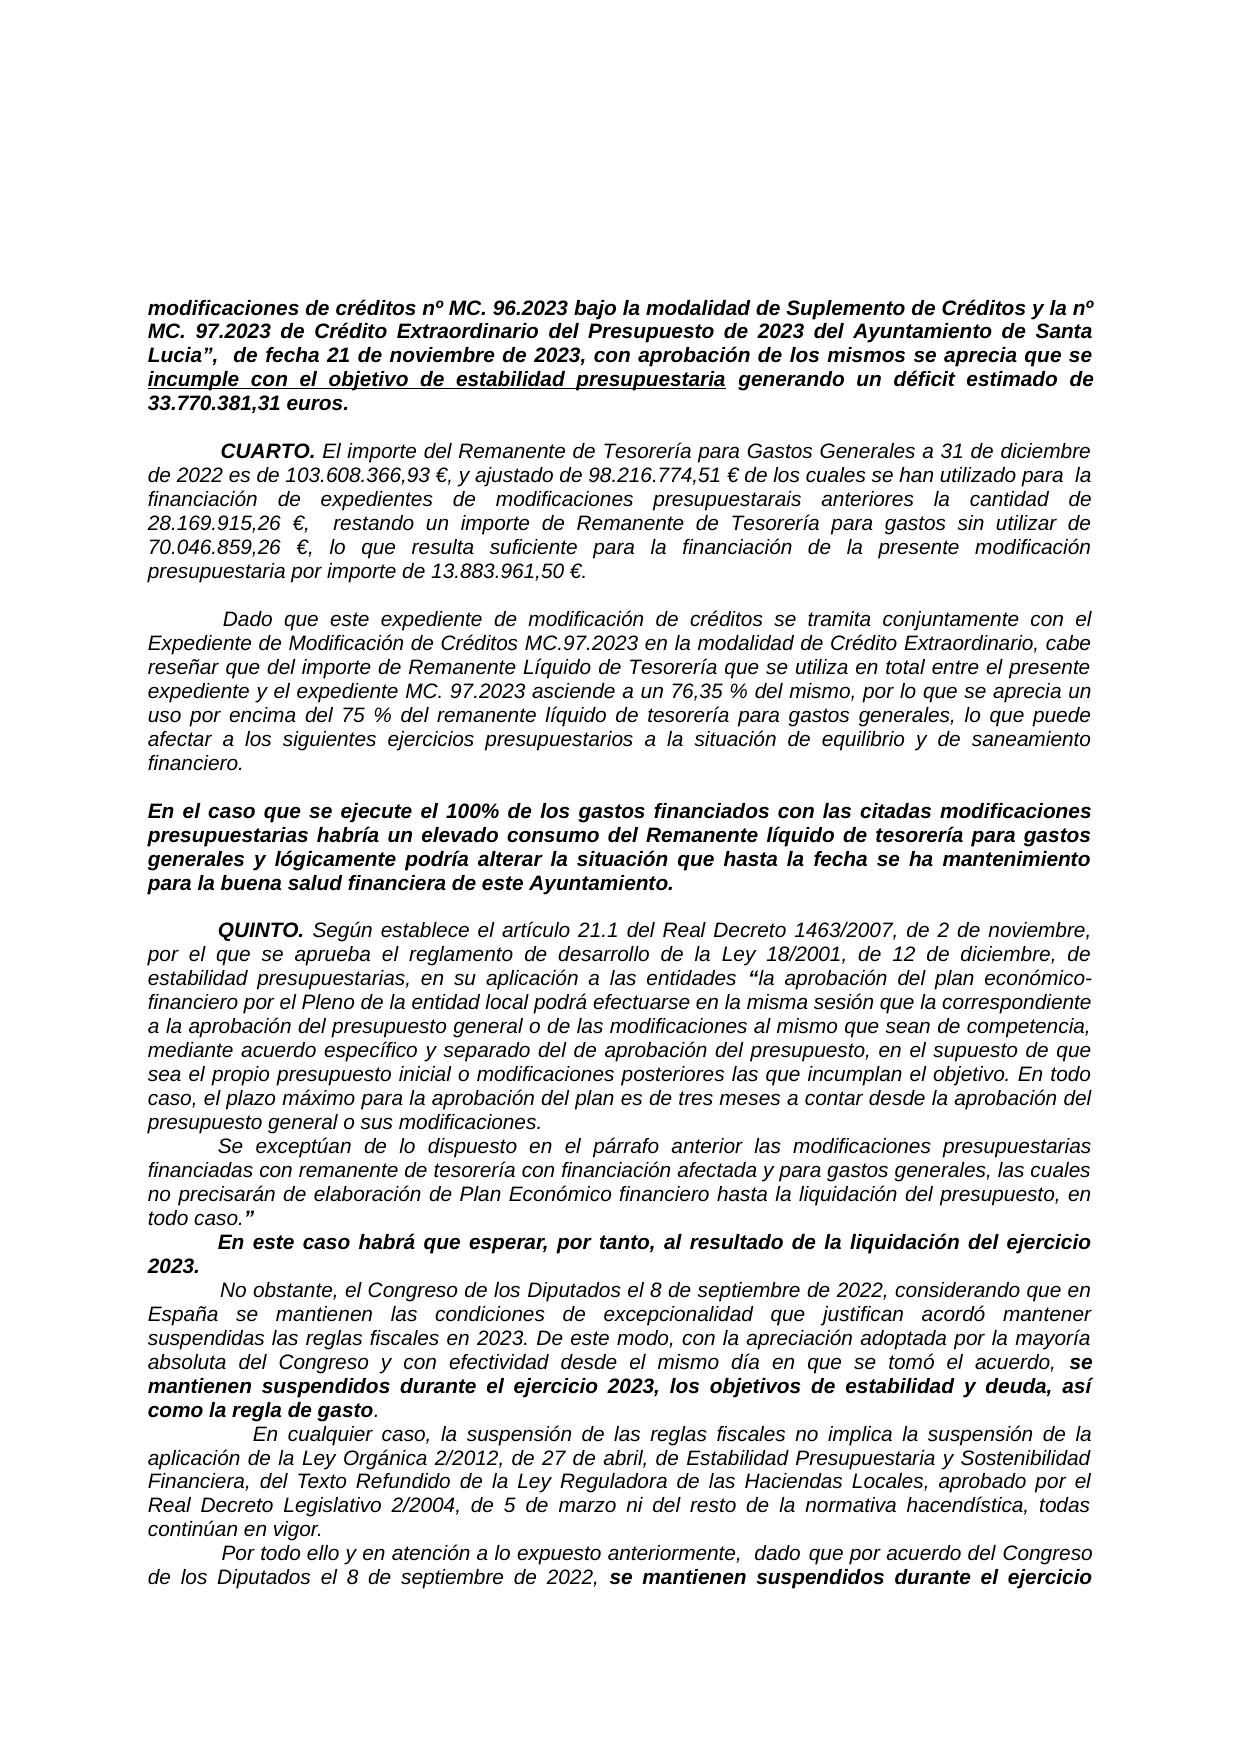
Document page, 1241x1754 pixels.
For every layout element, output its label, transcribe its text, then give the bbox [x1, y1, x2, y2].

text En este caso habrá que esperar, por tanto, al resultado de la liquidación del ejercicio 2023. [148, 1230, 1092, 1278]
text En el caso que se ejecute el 100% de los gastos financiados con las citadas modificaciones presupuestarias habría un elevado consumo del Remanente líquido de tesorería para gastos generales y lógicamente podría alterar la situación que hasta la fecha se ha mantenimiento para la buena salud financiera de este Ayuntamiento. [148, 798, 1092, 894]
text Se exceptúan de lo dispuesto en el párrafo anterior las modificaciones presupuestarias financiadas con remanente de tesorería con financiación afectada y para gastos generales, las cuales no precisarán de elaboración de Plan Económico financiero hasta la liquidación del presupuesto, en todo caso.” [148, 1134, 1092, 1230]
text No obstante, el Congreso de los Diputados el 8 de septiembre de 2022, considerando que en España se mantienen las condiciones de excepcionalidad que justifican acordó mantener suspendidas las reglas fiscales en 2023. De este modo, con la apreciación adoptada por la mayoría absoluta del Congreso y con efectividad desde el mismo día en que se tomó el acuerdo, se mantienen suspendidos durante el ejercicio 2023, los objetivos de estabilidad y deuda, así como la regla de gasto. [148, 1278, 1092, 1421]
text Dado que este expediente de modificación de créditos se tramita conjuntamente con el Expediente de Modificación de Créditos MC.97.2023 en la modalidad de Crédito Extraordinario, cabe reseñar que del importe de Remanente Líquido de Tesorería que se utiliza en total entre el presente expediente y el expediente MC. 97.2023 asciende a un 76,35 % del mismo, por lo que se aprecia un uso por encima del 75 % del remanente líquido de tesorería para gastos generales, lo que puede afectar a los siguientes ejercicios presupuestarios a la situación de equilibrio y de saneamiento financiero. [148, 607, 1092, 774]
text CUARTO. El importe del Remanente de Tesorería para Gastos Generales a 31 de diciembre de 2022 es de 103.608.366,93 €, y ajustado de 98.216.774,51 € de los cuales se han utilizado para la financiación de expedientes de modificaciones presupuestarais anteriores la cantidad de 28.169.915,26 €, restando un importe de Remanente de Tesorería para gastos sin utilizar de 70.046.859,26 €, lo que resulta suficiente para la financiación de la presente modificación presupuestaria por importe de 13.883.961,50 €. [148, 439, 1092, 583]
text Por todo ello y en atención a lo expuesto anteriormente, dado que por acuerdo del Congreso de los Diputados el 8 de septiembre de 2022, se mantienen suspendidos durante el ejercicio [148, 1541, 1092, 1589]
text QUINTO. Según establece el artículo 21.1 del Real Decreto 1463/2007, de 2 de noviembre, por el que se aprueba el reglamento de desarrollo de la Ley 18/2001, de 12 de diciembre, de estabilidad presupuestarias, en su aplicación a las entidades “la aprobación del plan económico-financiero por el Pleno de la entidad local podrá efectuarse en la misma sesión que la correspondiente a la aprobación del presupuesto general o de las modificaciones al mismo que sean de competencia, mediante acuerdo específico y separado del de aprobación del presupuesto, en el supuesto de que sea el propio presupuesto inicial o modificaciones posteriores las que incumplan el objetivo. En todo caso, el plazo máximo para la aprobación del plan es de tres meses a contar desde la aprobación del presupuesto general o sus modificaciones. [148, 918, 1092, 1134]
text modificaciones de créditos nº MC. 96.2023 bajo la modalidad de Suplemento de Créditos y la nº MC. 97.2023 de Crédito Extraordinario del Presupuesto de 2023 del Ayuntamiento de Santa Lucia”, de fecha 21 de noviembre de 2023, con aprobación de los mismos se aprecia que se incumple con el objetivo de estabilidad presupuestaria generando un déficit estimado de 33.770.381,31 euros. [148, 295, 1094, 415]
text En cualquier caso, la suspensión de las reglas fiscales no implica la suspensión de la aplicación de la Ley Orgánica 2/2012, de 27 de abril, de Estabilidad Presupuestaria y Sostenibilidad Financiera, del Texto Refundido de la Ley Reguladora de las Haciendas Locales, aprobado por el Real Decreto Legislativo 2/2004, de 5 de marzo ni del resto de la normativa hacendística, todas continúan en vigor. [148, 1421, 1092, 1541]
